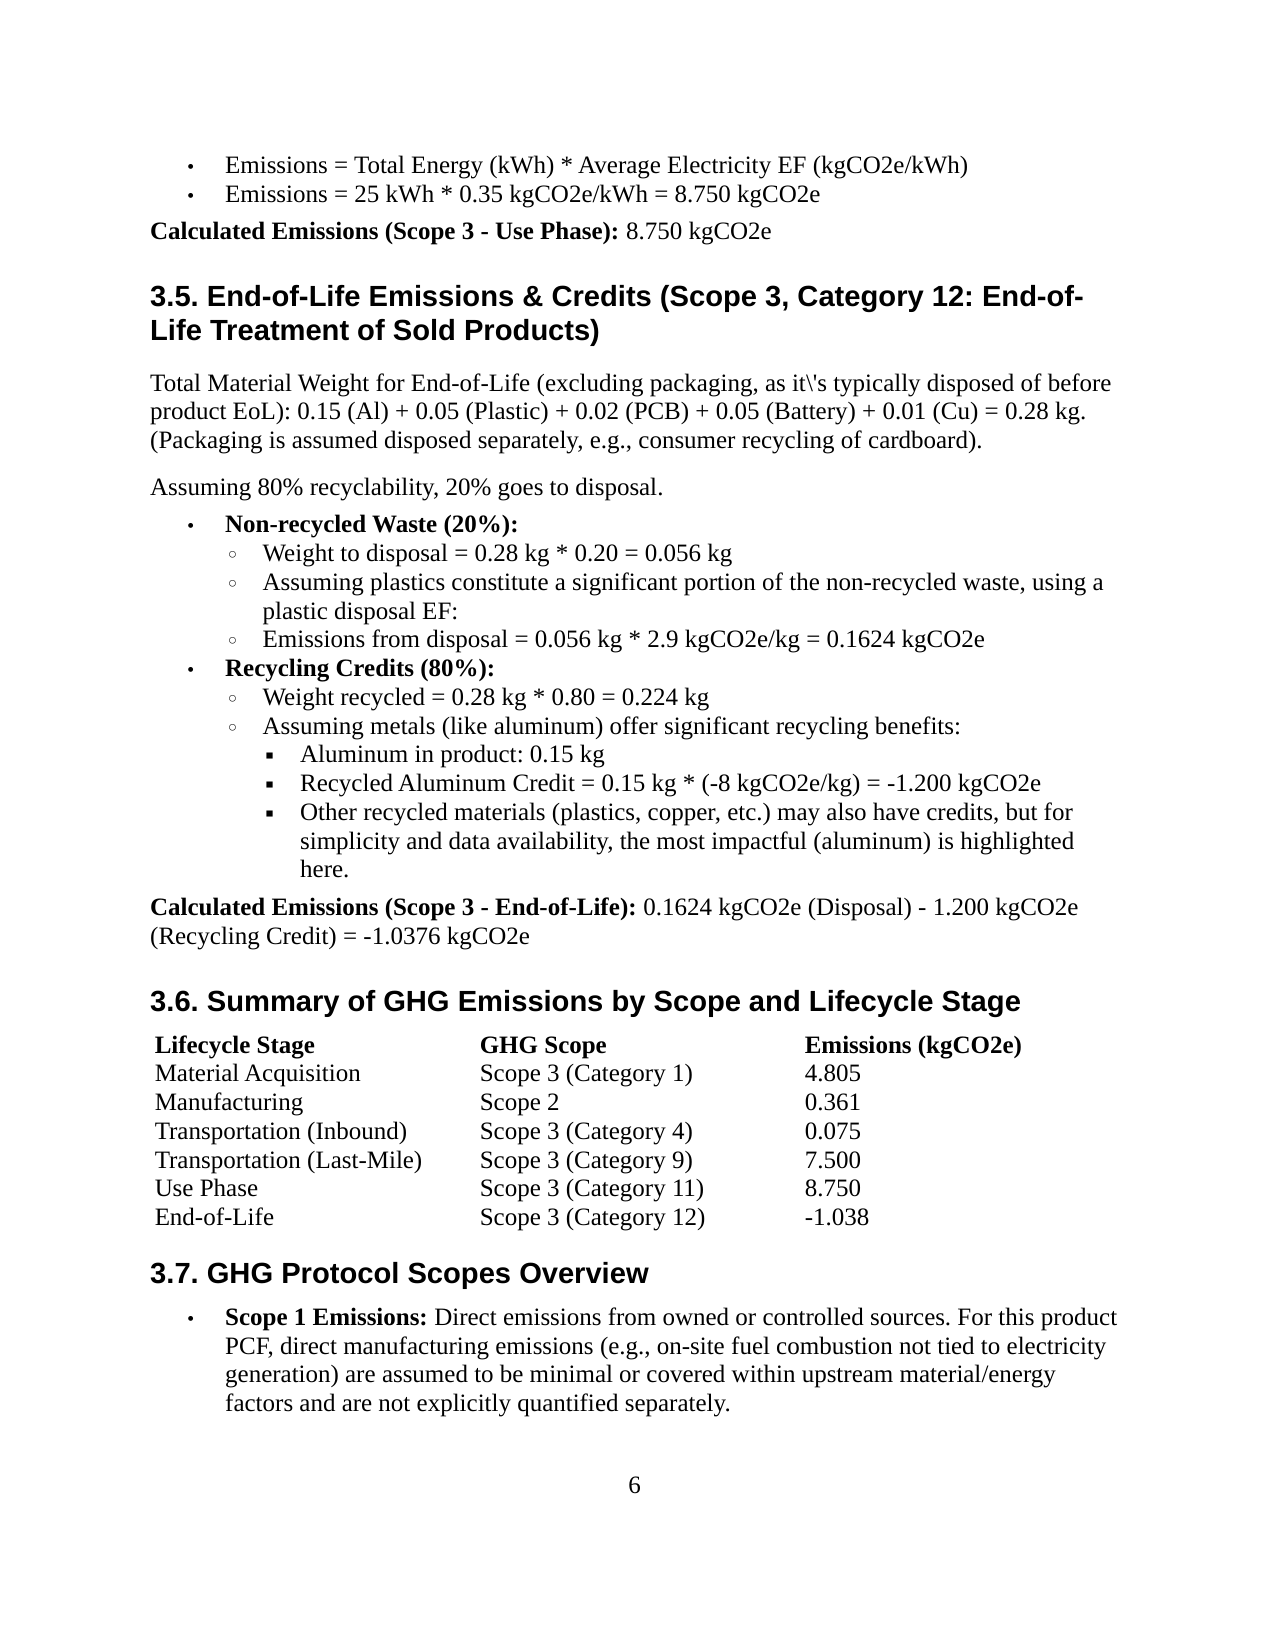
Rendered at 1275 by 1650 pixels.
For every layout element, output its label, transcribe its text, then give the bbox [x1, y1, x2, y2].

text Calculated Emissions (Scope 3 - Use Phase): 8.750 kgCO2e [150, 216, 1125, 245]
table_cell Transportation (Last-Mile) [150, 1145, 475, 1173]
table_header Emissions (kgCO2e) [800, 1030, 1125, 1058]
subtitle 3.5. End-of-Life Emissions & Credits (Scope 3, Category 12: End-of-Life Treatment of Sold Products) [150, 279, 1125, 346]
list Weight recycled = 0.28 kg * 0.80 = 0.224 kg [225, 682, 1125, 711]
table_cell Scope 3 (Category 4) [475, 1116, 800, 1145]
list Emissions = 25 kWh * 0.35 kgCO2e/kWh = 8.750 kgCO2e [187, 179, 1125, 207]
text Assuming 80% recyclability, 20% goes to disposal. [150, 472, 1125, 501]
table_cell 8.750 [800, 1174, 1125, 1202]
list Assuming plastics constitute a significant portion of the non-recycled waste, using a plastic disposal EF: [225, 567, 1125, 624]
subtitle 3.7. GHG Protocol Scopes Overview [150, 1256, 1125, 1289]
list Recycling Credits (80%): [187, 653, 1125, 682]
list Aluminum in product: 0.15 kg [262, 739, 1125, 768]
table_cell Manufacturing [150, 1087, 475, 1116]
table_cell 7.500 [800, 1145, 1125, 1173]
table_cell 0.361 [800, 1087, 1125, 1116]
table_cell Transportation (Inbound) [150, 1116, 475, 1145]
text Calculated Emissions (Scope 3 - End-of-Life): 0.1624 kgCO2e (Disposal) - 1.200 kgCO2e (Recycling Credit) = -1.0376 kgCO2e [150, 892, 1125, 950]
table_cell Scope 3 (Category 9) [475, 1145, 800, 1173]
table_cell Scope 3 (Category 12) [475, 1202, 800, 1231]
list Recycled Aluminum Credit = 0.15 kg * (-8 kgCO2e/kg) = -1.200 kgCO2e [262, 768, 1125, 797]
table_cell Material Acquisition [150, 1059, 475, 1087]
table_cell 0.075 [800, 1116, 1125, 1145]
list Weight to disposal = 0.28 kg * 0.20 = 0.056 kg [225, 538, 1125, 567]
table_cell Use Phase [150, 1174, 475, 1202]
table_cell Scope 3 (Category 11) [475, 1174, 800, 1202]
list Emissions = Total Energy (kWh) * Average Electricity EF (kgCO2e/kWh) [187, 150, 1125, 179]
table_cell -1.038 [800, 1202, 1125, 1231]
table_header Lifecycle Stage [150, 1030, 475, 1058]
subtitle 3.6. Summary of GHG Emissions by Scope and Lifecycle Stage [150, 984, 1125, 1017]
table_cell 4.805 [800, 1059, 1125, 1087]
list Other recycled materials (plastics, copper, etc.) may also have credits, but for simplicity and data availability, the most impactful (aluminum) is highlighted here. [262, 797, 1125, 883]
table_cell Scope 3 (Category 1) [475, 1059, 800, 1087]
list Scope 1 Emissions: Direct emissions from owned or controlled sources. For this product PCF, direct manufacturing emissions (e.g., on-site fuel combustion not tied to electricity generation) are assumed to be minimal or covered within upstream material/energy factors and are not explicitly quantified separately. [187, 1302, 1125, 1417]
list Emissions from disposal = 0.056 kg * 2.9 kgCO2e/kg = 0.1624 kgCO2e [225, 624, 1125, 653]
text Total Material Weight for End-of-Life (excluding packaging, as it\'s typically disposed of before product EoL): 0.15 (Al) + 0.05 (Plastic) + 0.02 (PCB) + 0.05 (Battery) + 0.01 (Cu) = 0.28 kg. (Packaging is assumed disposed separately, e.g., consumer recycling of cardboard). [150, 368, 1125, 454]
table_cell Scope 2 [475, 1087, 800, 1116]
table_header GHG Scope [475, 1030, 800, 1058]
list Non-recycled Waste (20%): [187, 509, 1125, 538]
table_cell End-of-Life [150, 1202, 475, 1231]
list Assuming metals (like aluminum) offer significant recycling benefits: [225, 711, 1125, 739]
